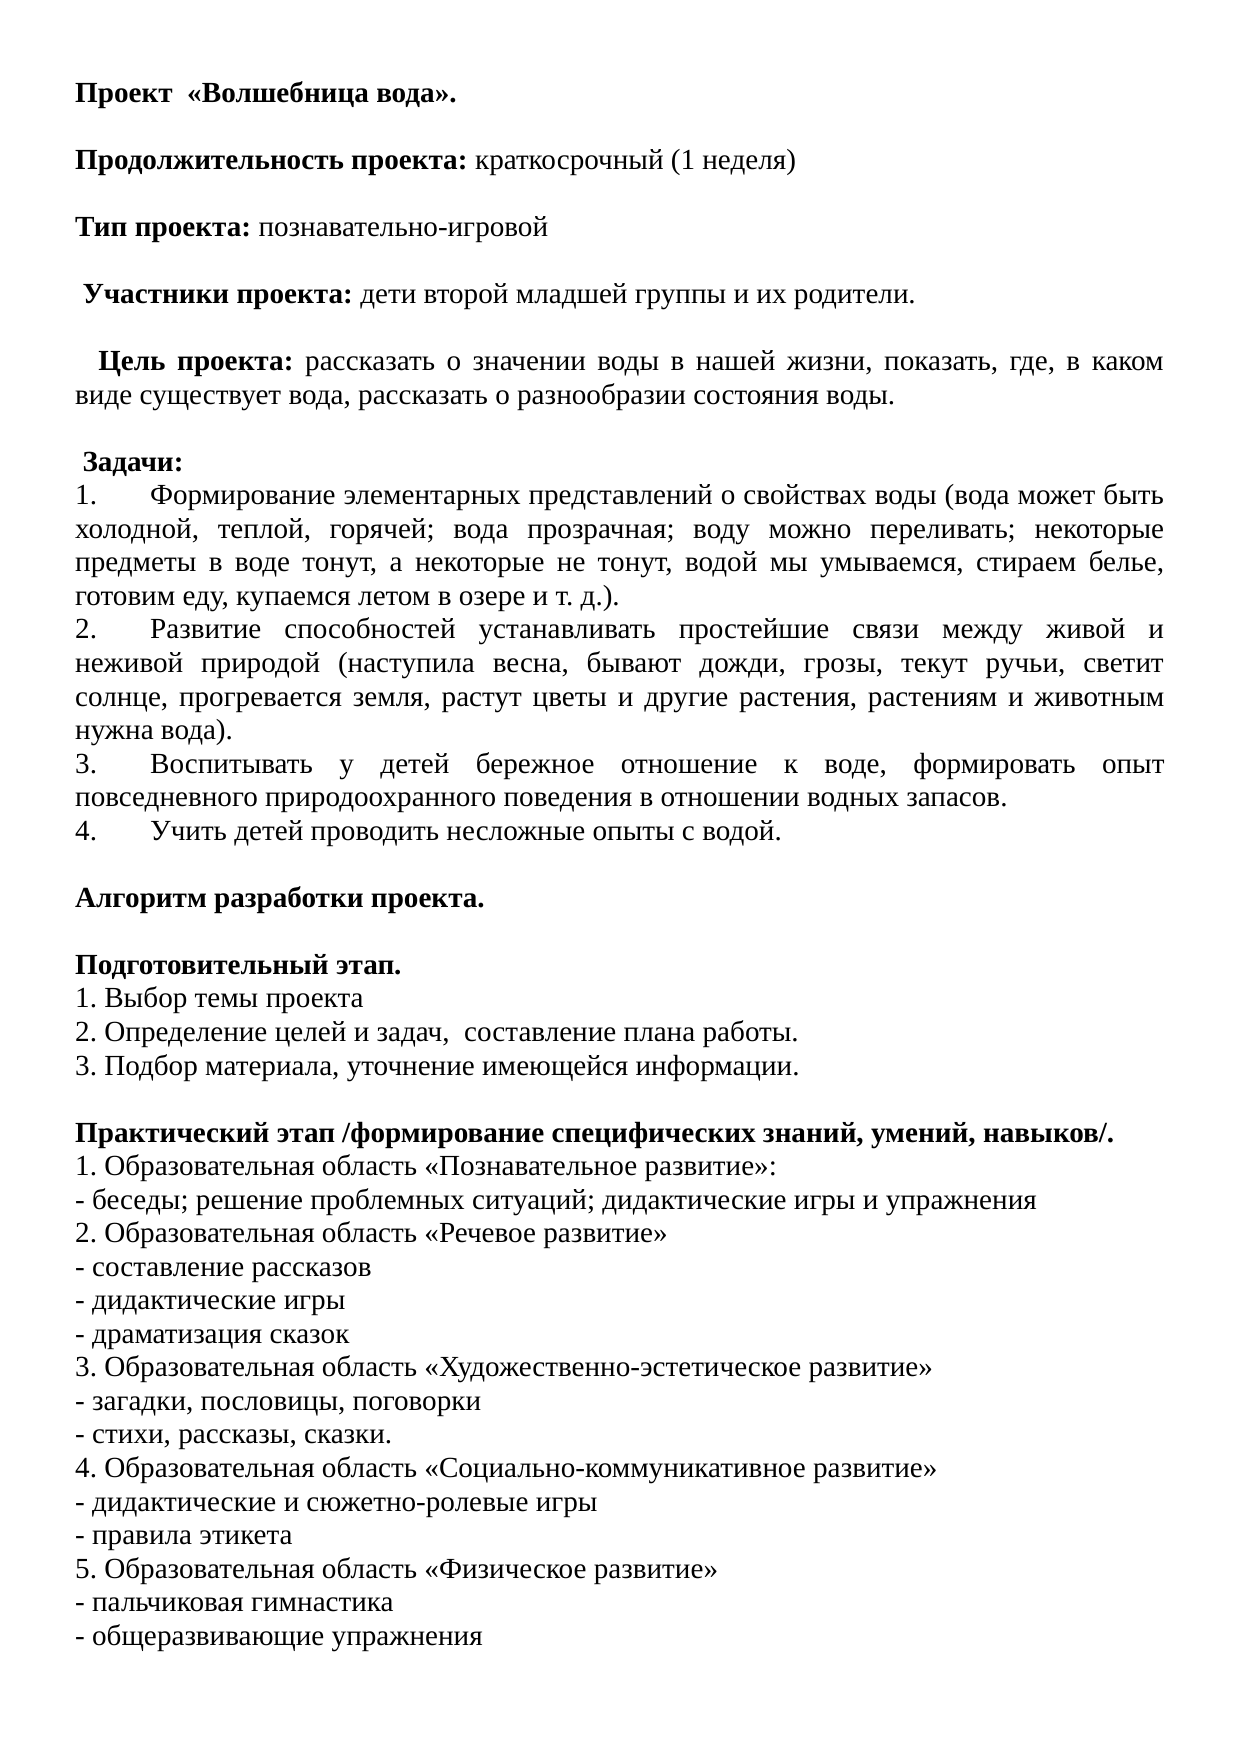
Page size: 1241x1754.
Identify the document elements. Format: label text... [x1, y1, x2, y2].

text 1. Выбор темы проекта [75, 981, 1165, 1014]
text Задачи: [75, 444, 1165, 477]
list Воспитывать у детей бережное отношение к воде, формировать опыт повседневного природоохранного поведения в отношении водных запасов. [75, 746, 1165, 813]
list Учить детей проводить несложные опыты с водой. [75, 813, 1165, 846]
text Участники проекта: дети второй младшей группы и их родители. [75, 276, 1165, 310]
text - составление рассказов [75, 1249, 1165, 1282]
text 5. Образовательная область «Физическое развитие» [75, 1551, 1165, 1584]
text - общеразвивающие упражнения [75, 1618, 1165, 1651]
text Алгоритм разработки проекта. [75, 880, 1165, 913]
text - дидактические и сюжетно-ролевые игры [75, 1484, 1165, 1517]
text 2. Определение целей и задач, составление плана работы. [75, 1014, 1165, 1048]
text - стихи, рассказы, сказки. [75, 1417, 1165, 1450]
text 1. Образовательная область «Познавательное развитие»: [75, 1148, 1165, 1182]
text 2. Образовательная область «Речевое развитие» [75, 1215, 1165, 1249]
text - правила этикета [75, 1517, 1165, 1551]
text - пальчиковая гимнастика [75, 1584, 1165, 1618]
text - беседы; решение проблемных ситуаций; дидактические игры и упражнения [75, 1182, 1165, 1215]
text - загадки, пословицы, поговорки [75, 1383, 1165, 1417]
list Развитие способностей устанавливать простейшие связи между живой и неживой природой (наступила весна, бывают дожди, грозы, текут ручьи, светит солнце, прогревается земля, растут цветы и другие растения, растениям и животным нужна вода). [75, 612, 1165, 746]
text - драматизация сказок [75, 1316, 1165, 1349]
text 4. Образовательная область «Социально-коммуникативное развитие» [75, 1450, 1165, 1484]
text Продолжительность проекта: краткосрочный (1 неделя) [75, 142, 1165, 176]
text Подготовительный этап. [75, 947, 1165, 981]
text - дидактические игры [75, 1282, 1165, 1316]
text Цель проекта: рассказать о значении воды в нашей жизни, показать, где, в каком виде существует вода, рассказать о разнообразии состояния воды. [75, 343, 1165, 410]
text Проект «Волшебница вода». [75, 75, 1165, 108]
text 3. Подбор материала, уточнение имеющейся информации. [75, 1048, 1165, 1081]
text Практический этап /формирование специфических знаний, умений, навыков/. [75, 1115, 1165, 1148]
text Тип проекта: познавательно-игровой [75, 209, 1165, 243]
text 3. Образовательная область «Художественно-эстетическое развитие» [75, 1349, 1165, 1383]
list Формирование элементарных представлений о свойствах воды (вода может быть холодной, теплой, горячей; вода прозрачная; воду можно переливать; некоторые предметы в воде тонут, а некоторые не тонут, водой мы умываемся, стираем белье, готовим еду, купаемся летом в озере и т. д.). [75, 477, 1165, 612]
